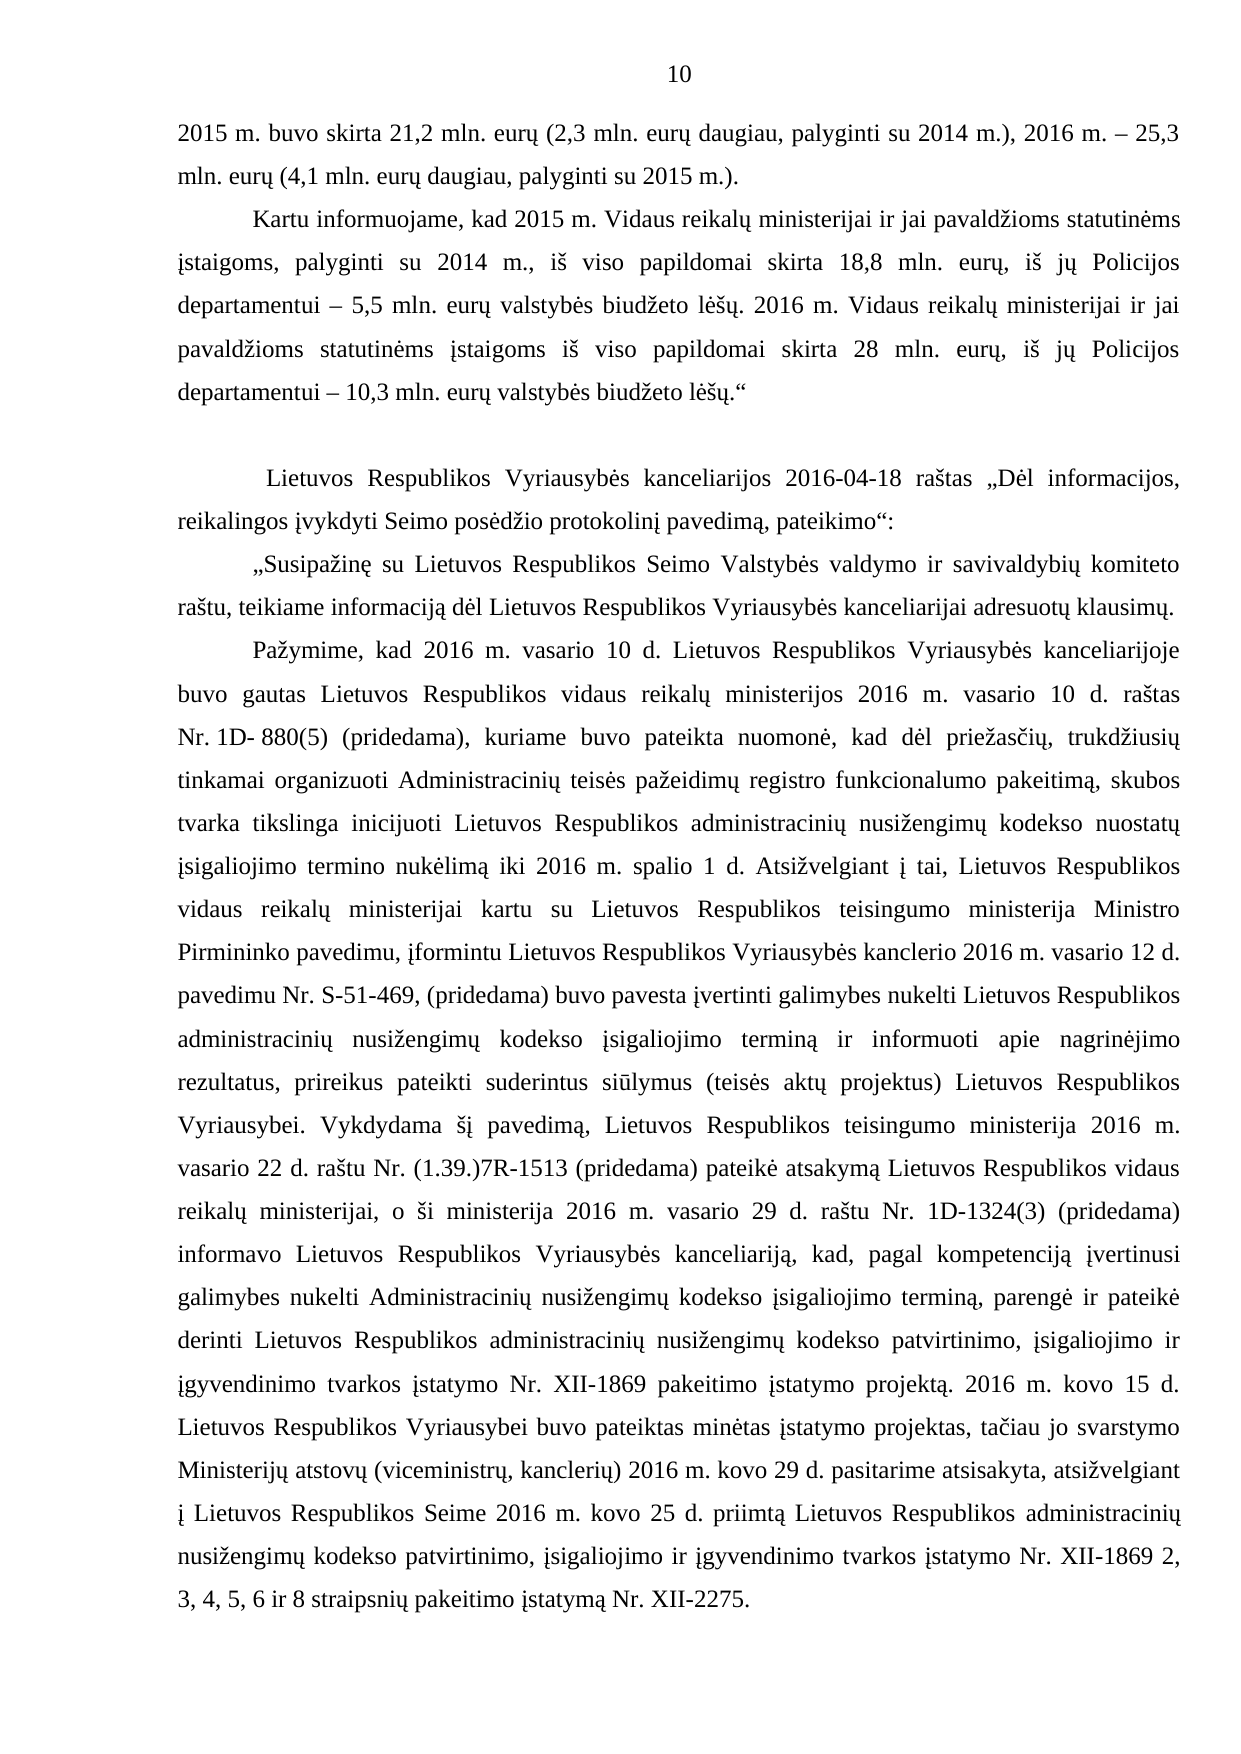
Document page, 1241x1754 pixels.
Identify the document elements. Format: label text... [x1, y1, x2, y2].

text „Susipažinę su Lietuvos Respublikos Seimo Valstybės valdymo ir savivaldybių komiteto raštu, teikiame informaciją dėl Lietuvos Respublikos Vyriausybės kanceliarijai adresuotų klausimų. [177, 549, 1181, 621]
text Pažymime, kad 2016 m. vasario 10 d. Lietuvos Respublikos Vyriausybės kanceliarijoje buvo gautas Lietuvos Respublikos vidaus reikalų ministerijos 2016 m. vasario 10 d. raštas Nr. 1D- 880(5) (pridedama), kuriame buvo pateikta nuomonė, kad dėl priežasčių, trukdžiusių tinkamai organizuoti Administracinių teisės pažeidimų registro funkcionalumo pakeitimą, skubos tvarka tikslinga inicijuoti Lietuvos Respublikos administracinių nusižengimų kodekso nuostatų įsigaliojimo termino nukėlimą iki 2016 m. spalio 1 d. Atsižvelgiant į tai, Lietuvos Respublikos vidaus reikalų ministerijai kartu su Lietuvos Respublikos teisingumo ministerija Ministro Pirmininko pavedimu, įformintu Lietuvos Respublikos Vyriausybės kanclerio 2016 m. vasario 12 d. pavedimu Nr. S-51-469, (pridedama) buvo pavesta įvertinti galimybes nukelti Lietuvos Respublikos administracinių nusižengimų kodekso įsigaliojimo terminą ir informuoti apie nagrinėjimo rezultatus, prireikus pateikti suderintus siūlymus (teisės aktų projektus) Lietuvos Respublikos Vyriausybei. Vykdydama šį pavedimą, Lietuvos Respublikos teisingumo ministerija 2016 m. vasario 22 d. raštu Nr. (1.39.)7R-1513 (pridedama) pateikė atsakymą Lietuvos Respublikos vidaus reikalų ministerijai, o ši ministerija 2016 m. vasario 29 d. raštu Nr. 1D-1324(3) (pridedama) informavo Lietuvos Respublikos Vyriausybės kanceliariją, kad, pagal kompetenciją įvertinusi galimybes nukelti Administracinių nusižengimų kodekso įsigaliojimo terminą, parengė ir pateikė derinti Lietuvos Respublikos administracinių nusižengimų kodekso patvirtinimo, įsigaliojimo ir įgyvendinimo tvarkos įstatymo Nr. XII-1869 pakeitimo įstatymo projektą. 2016 m. kovo 15 d. Lietuvos Respublikos Vyriausybei buvo pateiktas minėtas įstatymo projektas, tačiau jo svarstymo Ministerijų atstovų (viceministrų, kanclerių) 2016 m. kovo 29 d. pasitarime atsisakyta, atsižvelgiant į Lietuvos Respublikos Seime 2016 m. kovo 25 d. priimtą Lietuvos Respublikos administracinių nusižengimų kodekso patvirtinimo, įsigaliojimo ir įgyvendinimo tvarkos įstatymo Nr. XII-1869 2, 3, 4, 5, 6 ir 8 straipsnių pakeitimo įstatymą Nr. XII-2275. [177, 636, 1181, 1613]
text Kartu informuojame, kad 2015 m. Vidaus reikalų ministerijai ir jai pavaldžioms statutinėms įstaigoms, palyginti su 2014 m., iš viso papildomai skirta 18,8 mln. eurų, iš jų Policijos departamentui – 5,5 mln. eurų valstybės biudžeto lėšų. 2016 m. Vidaus reikalų ministerijai ir jai pavaldžioms statutinėms įstaigoms iš viso papildomai skirta 28 mln. eurų, iš jų Policijos departamentui – 10,3 mln. eurų valstybės biudžeto lėšų.“ [177, 204, 1181, 406]
text Lietuvos Respublikos Vyriausybės kanceliarijos 2016-04-18 raštas „Dėl informacijos, reikalingos įvykdyti Seimo posėdžio protokolinį pavedimą, pateikimo“: [177, 463, 1181, 535]
text 2015 m. buvo skirta 21,2 mln. eurų (2,3 mln. eurų daugiau, palyginti su 2014 m.), 2016 m. – 25,3 mln. eurų (4,1 mln. eurų daugiau, palyginti su 2015 m.). [177, 118, 1181, 190]
